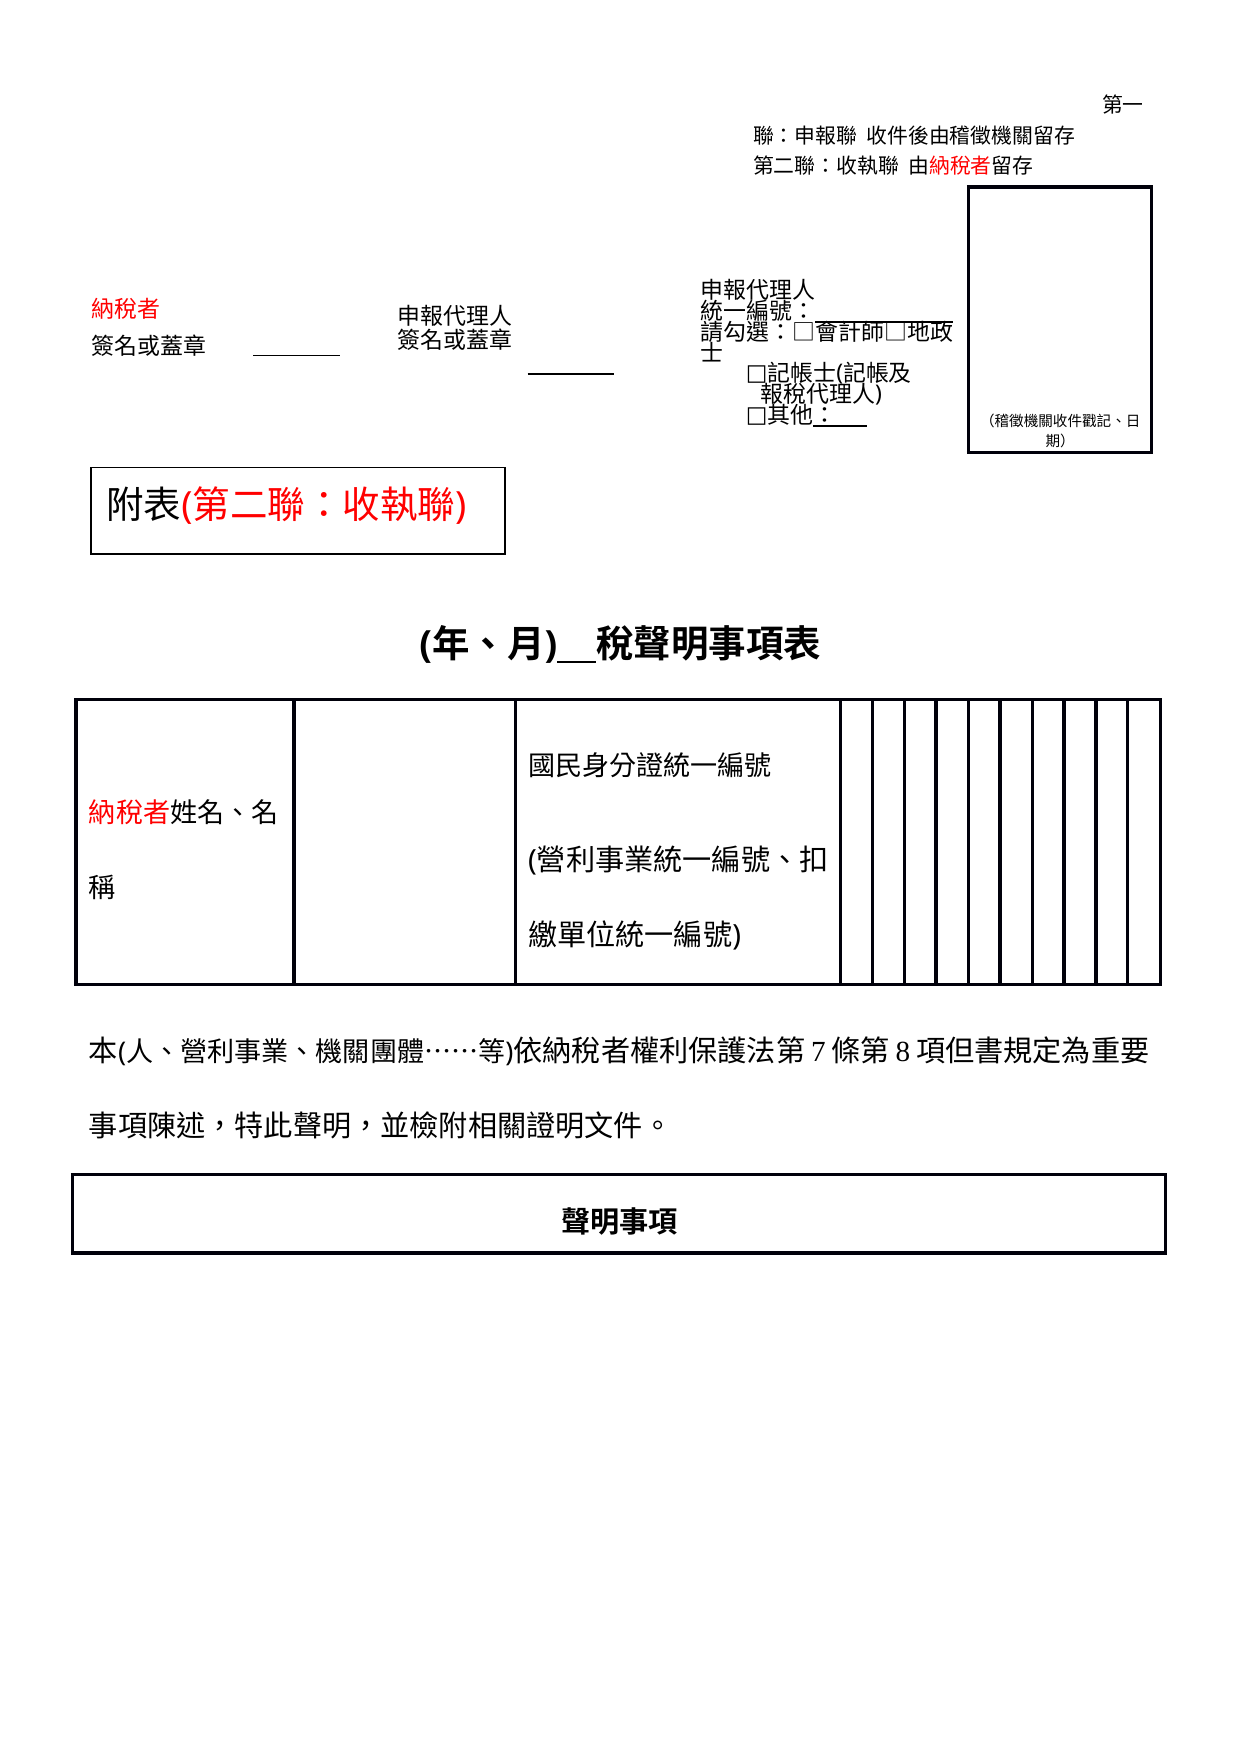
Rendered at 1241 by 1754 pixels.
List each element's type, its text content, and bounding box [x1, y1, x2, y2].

table_header [524, 185, 698, 451]
table_header 國民身分證統一編號 (營利事業統一編號、扣繳單位統一編號) [517, 701, 839, 983]
table_header [296, 701, 514, 983]
text 附表(第二聯：收執聯) [106, 475, 490, 529]
table_header [250, 185, 394, 451]
table_header [1098, 701, 1126, 983]
table_header [970, 701, 998, 983]
table_header [938, 701, 967, 983]
table_header [842, 701, 871, 983]
table_header 申報代理人 統一編號： 請勾選：□會計師□地政士 □記帳士(記帳及 報稅代理人) □其他： [698, 185, 967, 451]
table_header [874, 701, 903, 983]
table_header [1129, 701, 1159, 983]
table_header （稽徵機關收件戳記、日期） [970, 189, 1150, 451]
table_header [1034, 701, 1062, 983]
table_header 納稅者 簽名或蓋章 [89, 185, 250, 451]
table_header [906, 701, 934, 983]
text (年、月) 稅聲明事項表 [89, 598, 1152, 673]
table_header 聲明事項 [74, 1176, 1164, 1251]
table_header 納稅者姓名、名稱 [78, 701, 292, 983]
table_header 申報代理人 簽名或蓋章 [395, 185, 524, 451]
table_header [1002, 701, 1031, 983]
table_header [1066, 701, 1094, 983]
text 本(人、營利事業、機關團體……等)依納稅者權利保護法第7條第8項但書規定為重要事項陳述，特此聲明，並檢附相關證明文件。 [89, 1004, 1152, 1154]
